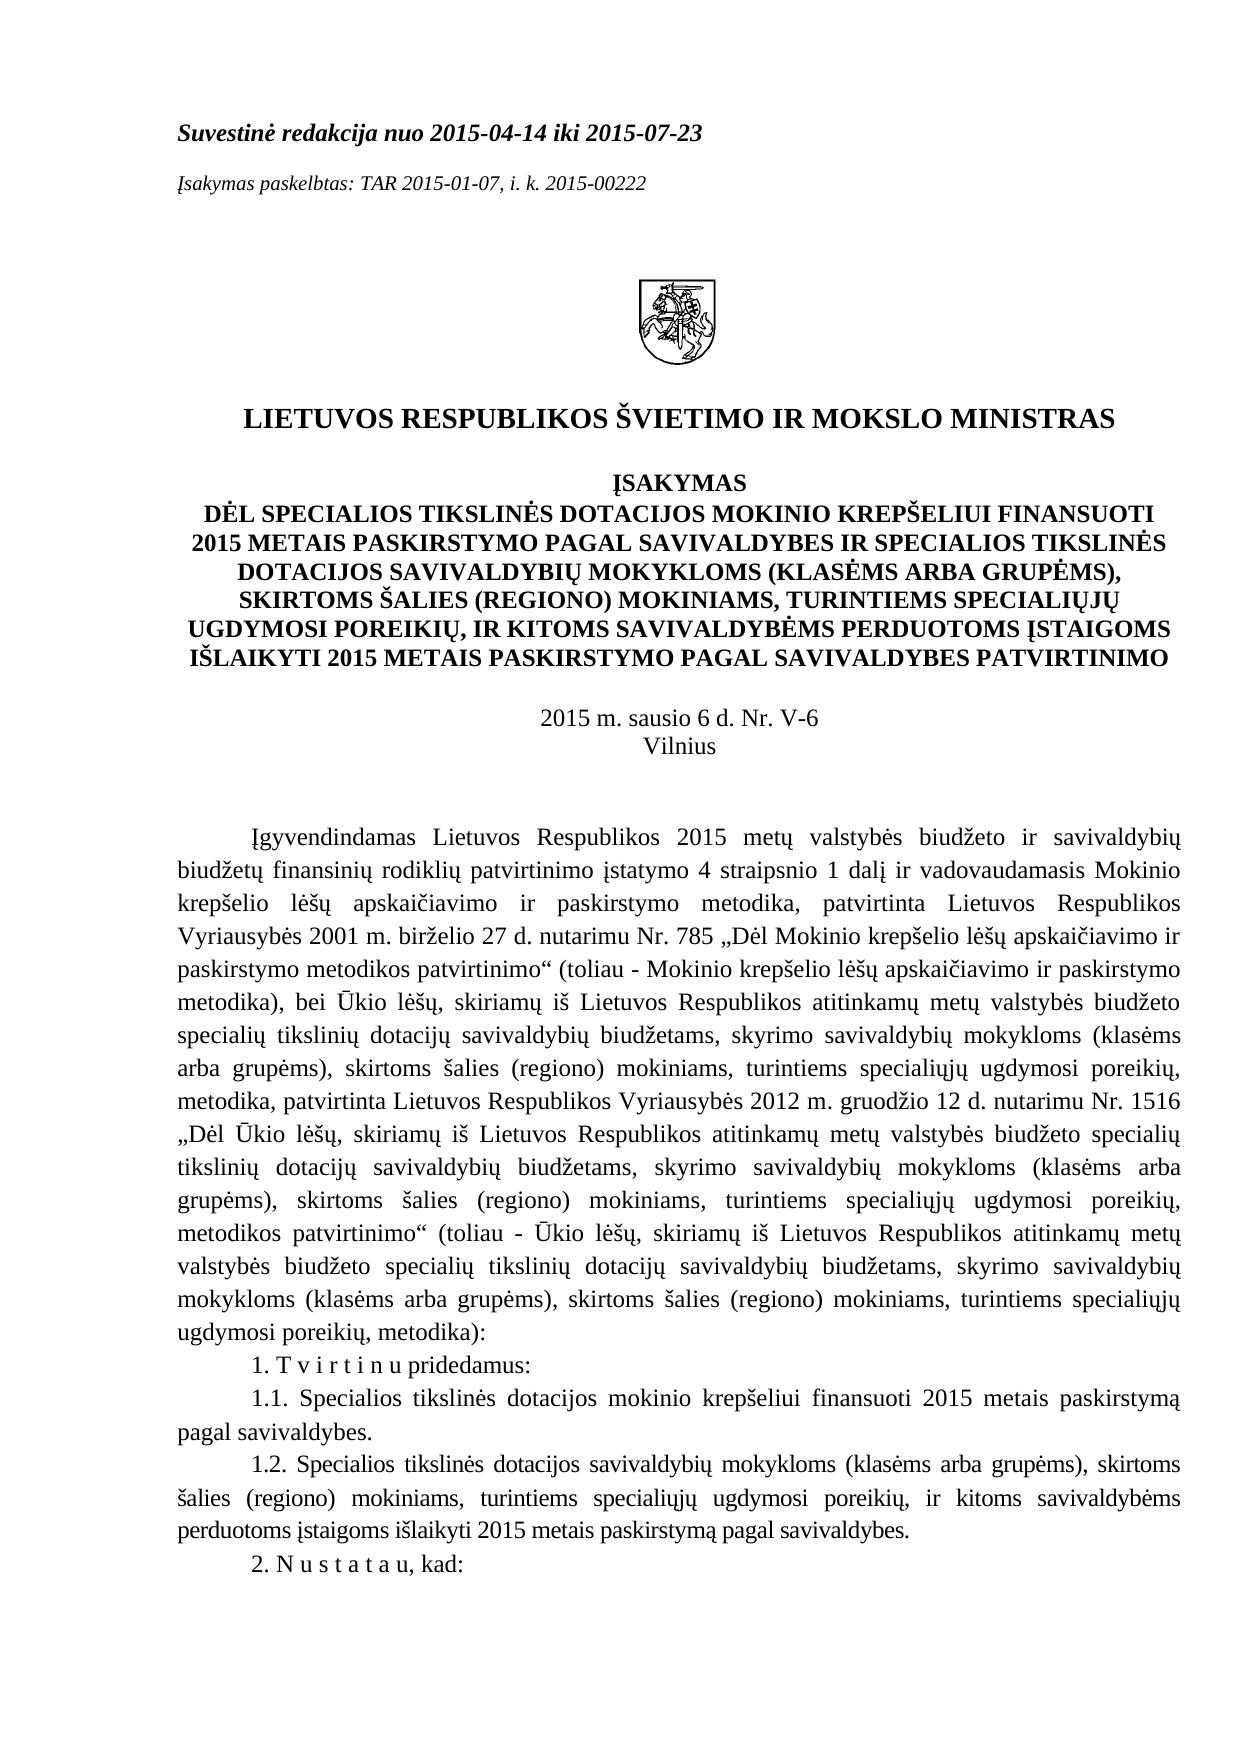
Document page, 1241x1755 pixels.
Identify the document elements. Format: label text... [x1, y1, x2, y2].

text 1.1. Specialios tikslinės dotacijos mokinio krepšeliui finansuoti 2015 metais paskirstymą pagal savivaldybes. [177, 1383, 1182, 1445]
text 2015 m. sausio 6 d. Nr. V-6 [177, 703, 1182, 731]
text Suvestinė redakcija nuo 2015-04-14 iki 2015-07-23 [177, 118, 1182, 147]
text 1. T v i r t i n u pridedamus: [177, 1351, 1182, 1379]
text DĖL SPECIALIOS TIKSLINĖS DOTACIJOS MOKINIO KREPŠELIUI FINANSUOTI 2015 METAIS PASKIRSTYMO PAGAL SAVIVALDYBES IR SPECIALIOS TIKSLINĖS DOTACIJOS SAVIVALDYBIŲ MOKYKLOMS (KLASĖMS ARBA GRUPĖMS), SKIRTOMS ŠALIES (REGIONO) MOKINIAMS, TURINTIEMS SPECIALIŲJŲ UGDYMOSI POREIKIŲ, IR KITOMS SAVIVALDYBĖMS PERDUOTOMS ĮSTAIGOMS IŠLAIKYTI 2015 METAIS PASKIRSTYMO PAGAL SAVIVALDYBES PATVIRTINIMO [177, 499, 1182, 672]
text Įsakymas paskelbtas: TAR 2015-01-07, i. k. 2015-00222 [177, 171, 1182, 195]
text ĮSAKYMAS [177, 468, 1182, 497]
text LIETUVOS RESPUBLIKOS ŠVIETIMO IR MOKSLO MINISTRAS [177, 401, 1182, 434]
text 2. N u s t a t a u, kad: [177, 1549, 1182, 1577]
text Įgyvendindamas Lietuvos Respublikos 2015 metų valstybės biudžeto ir savivaldybių biudžetų finansinių rodiklių patvirtinimo įstatymo 4 straipsnio 1 dalį ir vadovaudamasis Mokinio krepšelio lėšų apskaičiavimo ir paskirstymo metodika, patvirtinta Lietuvos Respublikos Vyriausybės 2001 m. birželio 27 d. nutarimu Nr. 785 „Dėl Mokinio krepšelio lėšų apskaičiavimo ir paskirstymo metodikos patvirtinimo“ (toliau - Mokinio krepšelio lėšų apskaičiavimo ir paskirstymo metodika), bei Ūkio lėšų, skiriamų iš Lietuvos Respublikos atitinkamų metų valstybės biudžeto specialių tikslinių dotacijų savivaldybių biudžetams, skyrimo savivaldybių mokykloms (klasėms arba grupėms), skirtoms šalies (regiono) mokiniams, turintiems specialiųjų ugdymosi poreikių, metodika, patvirtinta Lietuvos Respublikos Vyriausybės 2012 m. gruodžio 12 d. nutarimu Nr. 1516 „Dėl Ūkio lėšų, skiriamų iš Lietuvos Respublikos atitinkamų metų valstybės biudžeto specialių tikslinių dotacijų savivaldybių biudžetams, skyrimo savivaldybių mokykloms (klasėms arba grupėms), skirtoms šalies (regiono) mokiniams, turintiems specialiųjų ugdymosi poreikių, metodikos patvirtinimo“ (toliau - Ūkio lėšų, skiriamų iš Lietuvos Respublikos atitinkamų metų valstybės biudžeto specialių tikslinių dotacijų savivaldybių biudžetams, skyrimo savivaldybių mokykloms (klasėms arba grupėms), skirtoms šalies (regiono) mokiniams, turintiems specialiųjų ugdymosi poreikių, metodika): [177, 822, 1182, 1346]
text Vilnius [177, 731, 1182, 760]
text 1.2. Specialios tikslinės dotacijos savivaldybių mokykloms (klasėms arba grupėms), skirtoms šalies (regiono) mokiniams, turintiems specialiųjų ugdymosi poreikių, ir kitoms savivaldybėms perduotoms įstaigoms išlaikyti 2015 metais paskirstymą pagal savivaldybes. [177, 1449, 1182, 1544]
